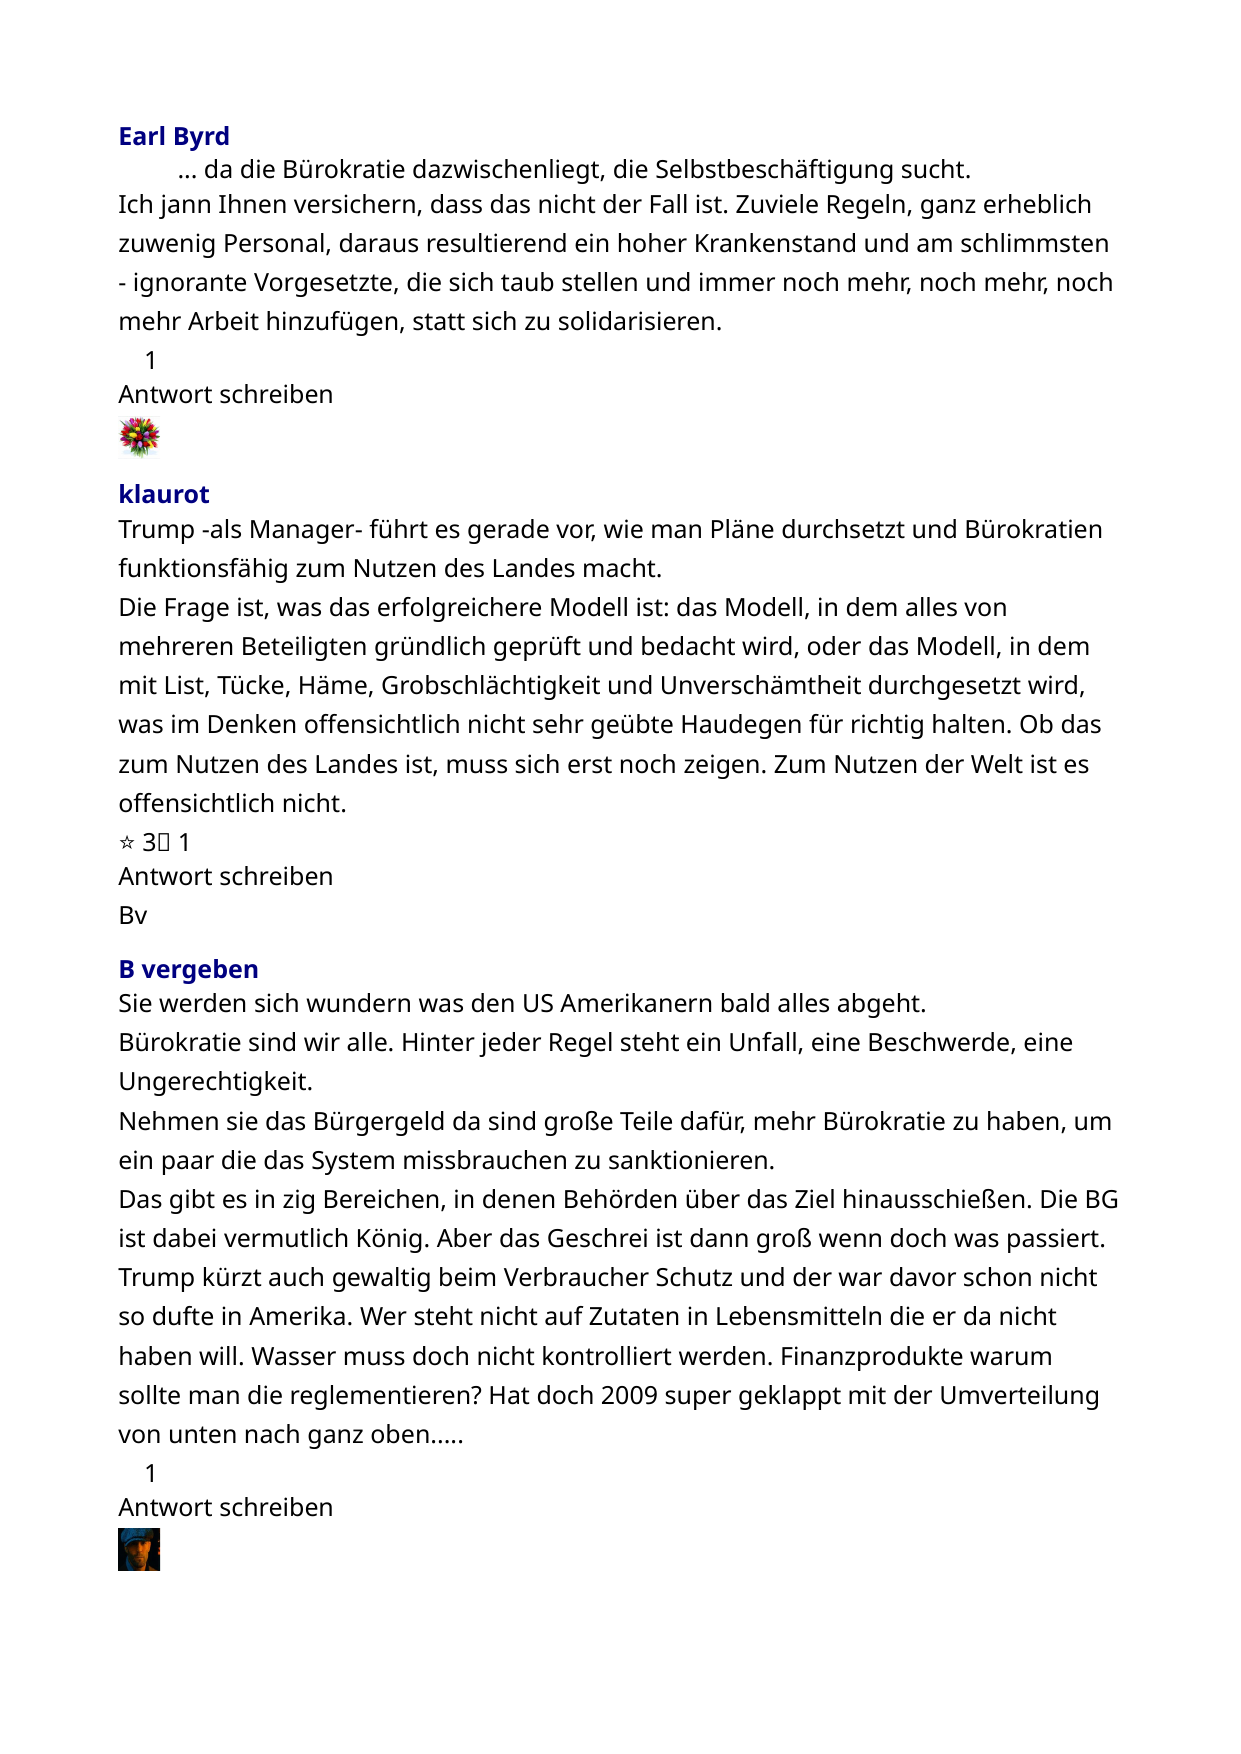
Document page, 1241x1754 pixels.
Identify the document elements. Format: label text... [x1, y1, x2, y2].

picture [118, 1528, 161, 1571]
text 🤨 1 [118, 343, 1122, 377]
text Sie werden sich wundern was den US Amerikanern bald alles abgeht. [118, 986, 1122, 1020]
subtitle B vergeben [118, 952, 1122, 986]
text Das gibt es in zig Bereichen, in denen Behörden über das Ziel hinausschießen. Die BG ist dabei vermutlich König. Aber das Geschrei ist dann groß wenn doch was passiert. [118, 1181, 1122, 1255]
text Die Frage ist, was das erfolgreichere Modell ist: das Modell, in dem alles von mehreren Beteiligten gründlich geprüft und bedacht wird, oder das Modell, in dem mit List, Tücke, Häme, Grobschlächtigkeit und Unverschämtheit durchgesetzt wird, was im Denken offensichtlich nicht sehr geübte Haudegen für richtig halten. Ob das zum Nutzen des Landes ist, muss sich erst noch zeigen. Zum Nutzen der Welt ist es offensichtlich nicht. [118, 589, 1122, 819]
text Antwort schreiben [118, 859, 1122, 893]
text Bv [118, 898, 1122, 932]
text Ich jann Ihnen versichern, dass das nicht der Fall ist. Zuviele Regeln, ganz erheblich zuwenig Personal, daraus resultierend ein hoher Krankenstand und am schlimmsten - ignorante Vorgesetzte, die sich taub stellen und immer noch mehr, noch mehr, noch mehr Arbeit hinzufügen, statt sich zu solidarisieren. [118, 186, 1122, 338]
subtitle Earl Byrd [118, 118, 1122, 152]
text Bürokratie sind wir alle. Hinter jeder Regel steht ein Unfall, eine Beschwerde, eine Ungerechtigkeit. [118, 1025, 1122, 1098]
text ... da die Bürokratie dazwischenliegt, die Selbstbeschäftigung sucht. [177, 152, 1063, 186]
text Antwort schreiben [118, 1490, 1122, 1524]
text Trump -als Manager- führt es gerade vor, wie man Pläne durchsetzt und Bürokratien funktionsfähig zum Nutzen des Landes macht. [118, 511, 1122, 584]
text ⭐️ 3🤨 1 [118, 824, 1122, 859]
text Antwort schreiben [118, 377, 1122, 411]
text Trump kürzt auch gewaltig beim Verbraucher Schutz und der war davor schon nicht so dufte in Amerika. Wer steht nicht auf Zutaten in Lebensmitteln die er da nicht haben will. Wasser muss doch nicht kontrolliert werden. Finanzprodukte warum sollte man die reglementieren? Hat doch 2009 super geklappt mit der Umverteilung von unten nach ganz oben..... [118, 1260, 1122, 1451]
text 🤨 1 [118, 1456, 1122, 1490]
picture [118, 416, 161, 459]
subtitle klaurot [118, 477, 1122, 511]
text Nehmen sie das Bürgergeld da sind große Teile dafür, mehr Bürokratie zu haben, um ein paar die das System missbrauchen zu sanktionieren. [118, 1103, 1122, 1176]
